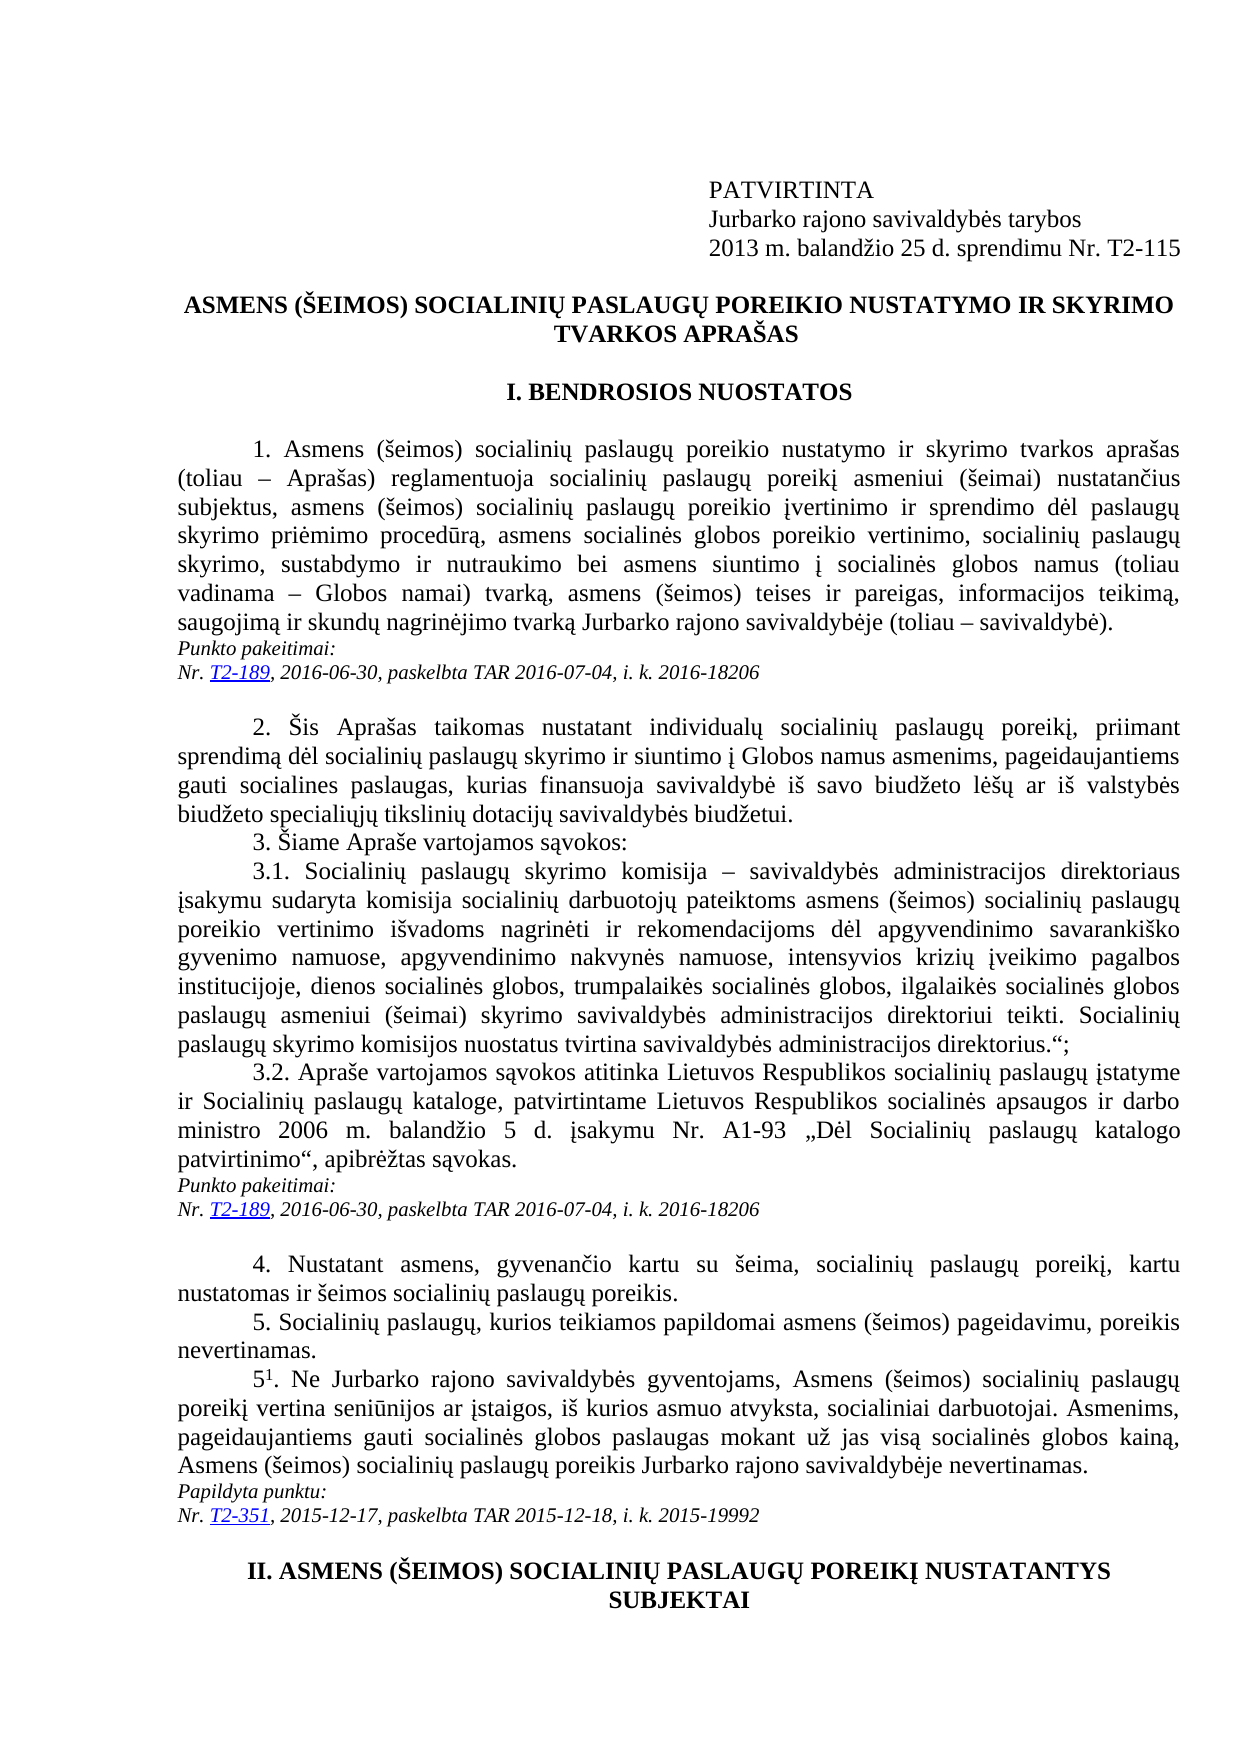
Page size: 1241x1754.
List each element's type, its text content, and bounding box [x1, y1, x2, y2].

text Nr. T2-189, 2016-06-30, paskelbta TAR 2016-07-04, i. k. 2016-18206 [177, 1197, 1181, 1221]
text I. BENDROSIOS NUOSTATOS [177, 377, 1181, 406]
text Nr. T2-351, 2015-12-17, paskelbta TAR 2015-12-18, i. k. 2015-19992 [177, 1503, 1181, 1527]
text II. ASMENS (ŠEIMOS) SOCIALINIŲ PASLAUGŲ POREIKĮ NUSTATANTYS SUBJEKTAI [177, 1556, 1181, 1614]
text 1. Asmens (šeimos) socialinių paslaugų poreikio nustatymo ir skyrimo tvarkos aprašas (toliau – Aprašas) reglamentuoja socialinių paslaugų poreikį asmeniui (šeimai) nustatančius subjektus, asmens (šeimos) socialinių paslaugų poreikio įvertinimo ir sprendimo dėl paslaugų skyrimo priėmimo procedūrą, asmens socialinės globos poreikio vertinimo, socialinių paslaugų skyrimo, sustabdymo ir nutraukimo bei asmens siuntimo į socialinės globos namus (toliau vadinama – Globos namai) tvarką, asmens (šeimos) teises ir pareigas, informacijos teikimą, saugojimą ir skundų nagrinėjimo tvarką Jurbarko rajono savivaldybėje (toliau – savivaldybė). [177, 434, 1181, 636]
text 3.2. Apraše vartojamos sąvokos atitinka Lietuvos Respublikos socialinių paslaugų įstatyme ir Socialinių paslaugų kataloge, patvirtintame Lietuvos Respublikos socialinės apsaugos ir darbo ministro 2006 m. balandžio 5 d. įsakymu Nr. A1-93 „Dėl Socialinių paslaugų katalogo patvirtinimo“, apibrėžtas sąvokas. [177, 1057, 1181, 1172]
text Jurbarko rajono savivaldybės tarybos [709, 204, 1181, 233]
text 3.1. Socialinių paslaugų skyrimo komisija – savivaldybės administracijos direktoriaus įsakymu sudaryta komisija socialinių darbuotojų pateiktoms asmens (šeimos) socialinių paslaugų poreikio vertinimo išvadoms nagrinėti ir rekomendacijoms dėl apgyvendinimo savarankiško gyvenimo namuose, apgyvendinimo nakvynės namuose, intensyvios krizių įveikimo pagalbos institucijoje, dienos socialinės globos, trumpalaikės socialinės globos, ilgalaikės socialinės globos paslaugų asmeniui (šeimai) skyrimo savivaldybės administracijos direktoriui teikti. Socialinių paslaugų skyrimo komisijos nuostatus tvirtina savivaldybės administracijos direktorius.“; [177, 856, 1181, 1057]
text Punkto pakeitimai: [177, 636, 1181, 660]
text Nr. T2-189, 2016-06-30, paskelbta TAR 2016-07-04, i. k. 2016-18206 [177, 660, 1181, 684]
text PATVIRTINTA [709, 176, 1181, 204]
text 3. Šiame Apraše vartojamos sąvokos: [177, 827, 1181, 856]
text Punkto pakeitimai: [177, 1172, 1181, 1197]
text 51. Ne Jurbarko rajono savivaldybės gyventojams, Asmens (šeimos) socialinių paslaugų poreikį vertina seniūnijos ar įstaigos, iš kurios asmuo atvyksta, socialiniai darbuotojai. Asmenims, pageidaujantiems gauti socialinės globos paslaugas mokant už jas visą socialinės globos kainą, Asmens (šeimos) socialinių paslaugų poreikis Jurbarko rajono savivaldybėje nevertinamas. [177, 1364, 1181, 1479]
text Papildyta punktu: [177, 1479, 1181, 1503]
text 2. Šis Aprašas taikomas nustatant individualų socialinių paslaugų poreikį, priimant sprendimą dėl socialinių paslaugų skyrimo ir siuntimo į Globos namus asmenims, pageidaujantiems gauti socialines paslaugas, kurias finansuoja savivaldybė iš savo biudžeto lėšų ar iš valstybės biudžeto specialiųjų tikslinių dotacijų savivaldybės biudžetui. [177, 712, 1181, 827]
text 5. Socialinių paslaugų, kurios teikiamos papildomai asmens (šeimos) pageidavimu, poreikis nevertinamas. [177, 1307, 1181, 1364]
text ASMENS (ŠEIMOS) SOCIALINIŲ PASLAUGŲ POREIKIO NUSTATYMO IR SKYRIMO TVARKOS APRAŠAS [177, 291, 1181, 348]
text 4. Nustatant asmens, gyvenančio kartu su šeima, socialinių paslaugų poreikį, kartu nustatomas ir šeimos socialinių paslaugų poreikis. [177, 1249, 1181, 1307]
text 2013 m. balandžio 25 d. sprendimu Nr. T2-115 [709, 233, 1181, 262]
